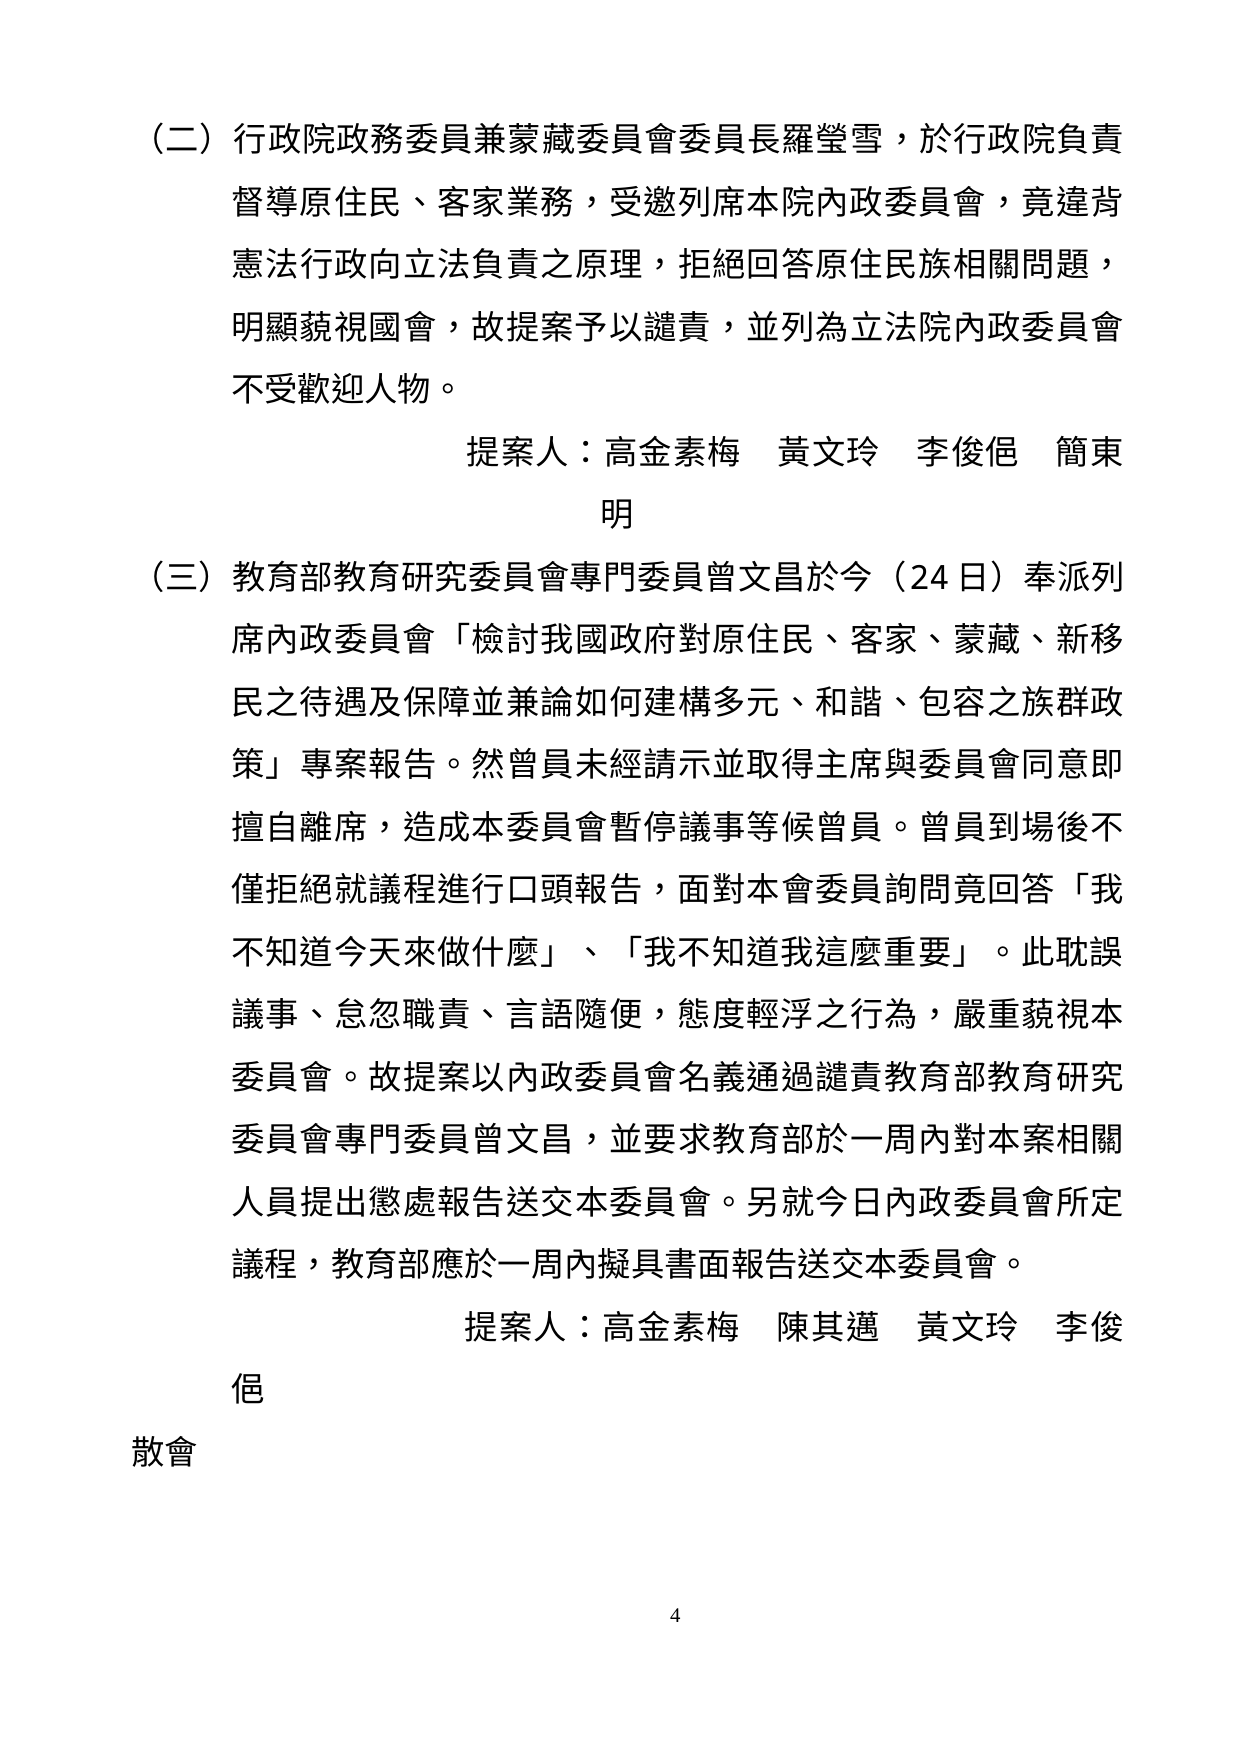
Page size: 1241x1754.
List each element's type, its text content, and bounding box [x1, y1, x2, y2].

text （三）教育部教育研究委員會專門委員曾文昌於今（24日）奉派列席內政委員會「檢討我國政府對原住民、客家、蒙藏、新移民之待遇及保障並兼論如何建構多元、和諧、包容之族群政策」專案報告。然曾員未經請示並取得主席與委員會同意即擅自離席，造成本委員會暫停議事等候曾員。曾員到場後不僅拒絕就議程進行口頭報告，面對本會委員詢問竟回答「我不知道今天來做什麼」、「我不知道我這麼重要」。此耽誤議事、怠忽職責、言語隨便，態度輕浮之行為，嚴重藐視本委員會。故提案以內政委員會名義通過譴責教育部教育研究委員會專門委員曾文昌，並要求教育部於一周內對本案相關人員提出懲處報告送交本委員會。另就今日內政委員會所定議程，教育部應於一周內擬具書面報告送交本委員會。 [131, 533, 1125, 1283]
text （二）行政院政務委員兼蒙藏委員會委員長羅瑩雪，於行政院負責督導原住民、客家業務，受邀列席本院內政委員會，竟違背憲法行政向立法負責之原理，拒絕回答原住民族相關問題，明顯藐視國會，故提案予以譴責，並列為立法院內政委員會不受歡迎人物。 [131, 96, 1125, 408]
text 提案人：高金素梅 黃文玲 李俊俋 簡東明 [466, 408, 1125, 533]
text 提案人：高金素梅 陳其邁 黃文玲 李俊俋 [231, 1283, 1125, 1408]
text 散會 [131, 1408, 1219, 1471]
